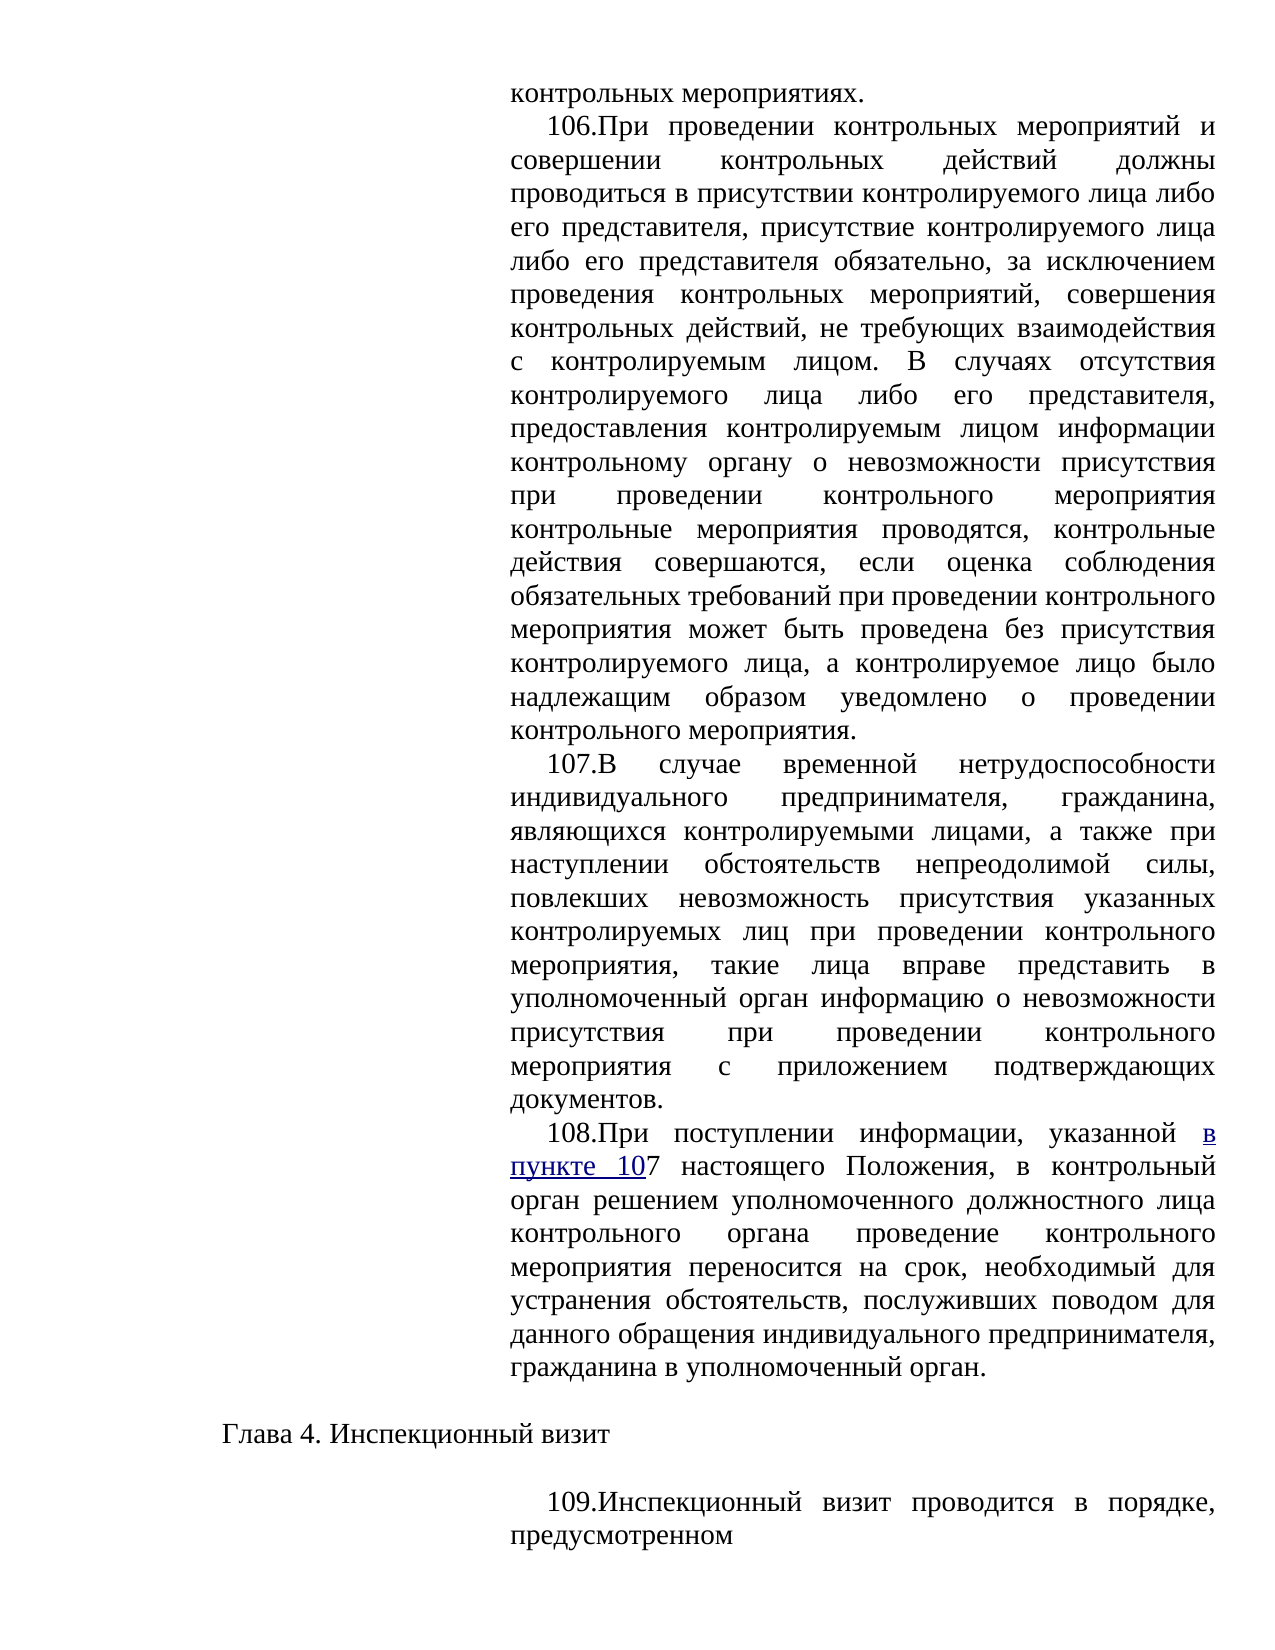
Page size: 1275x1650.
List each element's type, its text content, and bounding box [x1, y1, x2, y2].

list В случае временной нетрудоспособности индивидуального предпринимателя, гражданина, являющихся контролируемыми лицами, а также при наступлении обстоятельств непреодолимой силы, повлекших невозможность присутствия указанных контролируемых лиц при проведении контрольного мероприятия, такие лица вправе представить в уполномоченный орган информацию о невозможности присутствия при проведении контрольного мероприятия с приложением подтверждающих документов. [473, 746, 1216, 1115]
list Инспекционный визит проводится в порядке, предусмотренном [473, 1484, 1216, 1551]
list При поступлении информации, указанной в пункте 107 настоящего Положения, в контрольный орган решением уполномоченного должностного лица контрольного органа проведение контрольного мероприятия переносится на срок, необходимый для устранения обстоятельств, послуживших поводом для данного обращения индивидуального предпринимателя, гражданина в уполномоченный орган. [473, 1115, 1216, 1383]
text Глава 4. Инспекционный визит [148, 1417, 1216, 1450]
list контрольных мероприятиях. [473, 75, 1216, 108]
list При проведении контрольных мероприятий и совершении контрольных действий должны проводиться в присутствии контролируемого лица либо его представителя, присутствие контролируемого лица либо его представителя обязательно, за исключением проведения контрольных мероприятий, совершения контрольных действий, не требующих взаимодействия с контролируемым лицом. В случаях отсутствия контролируемого лица либо его представителя, предоставления контролируемым лицом информации контрольному органу о невозможности присутствия при проведении контрольного мероприятия контрольные мероприятия проводятся, контрольные действия совершаются, если оценка соблюдения обязательных требований при проведении контрольного мероприятия может быть проведена без присутствия контролируемого лица, а контролируемое лицо было надлежащим образом уведомлено о проведении контрольного мероприятия. [473, 108, 1216, 746]
